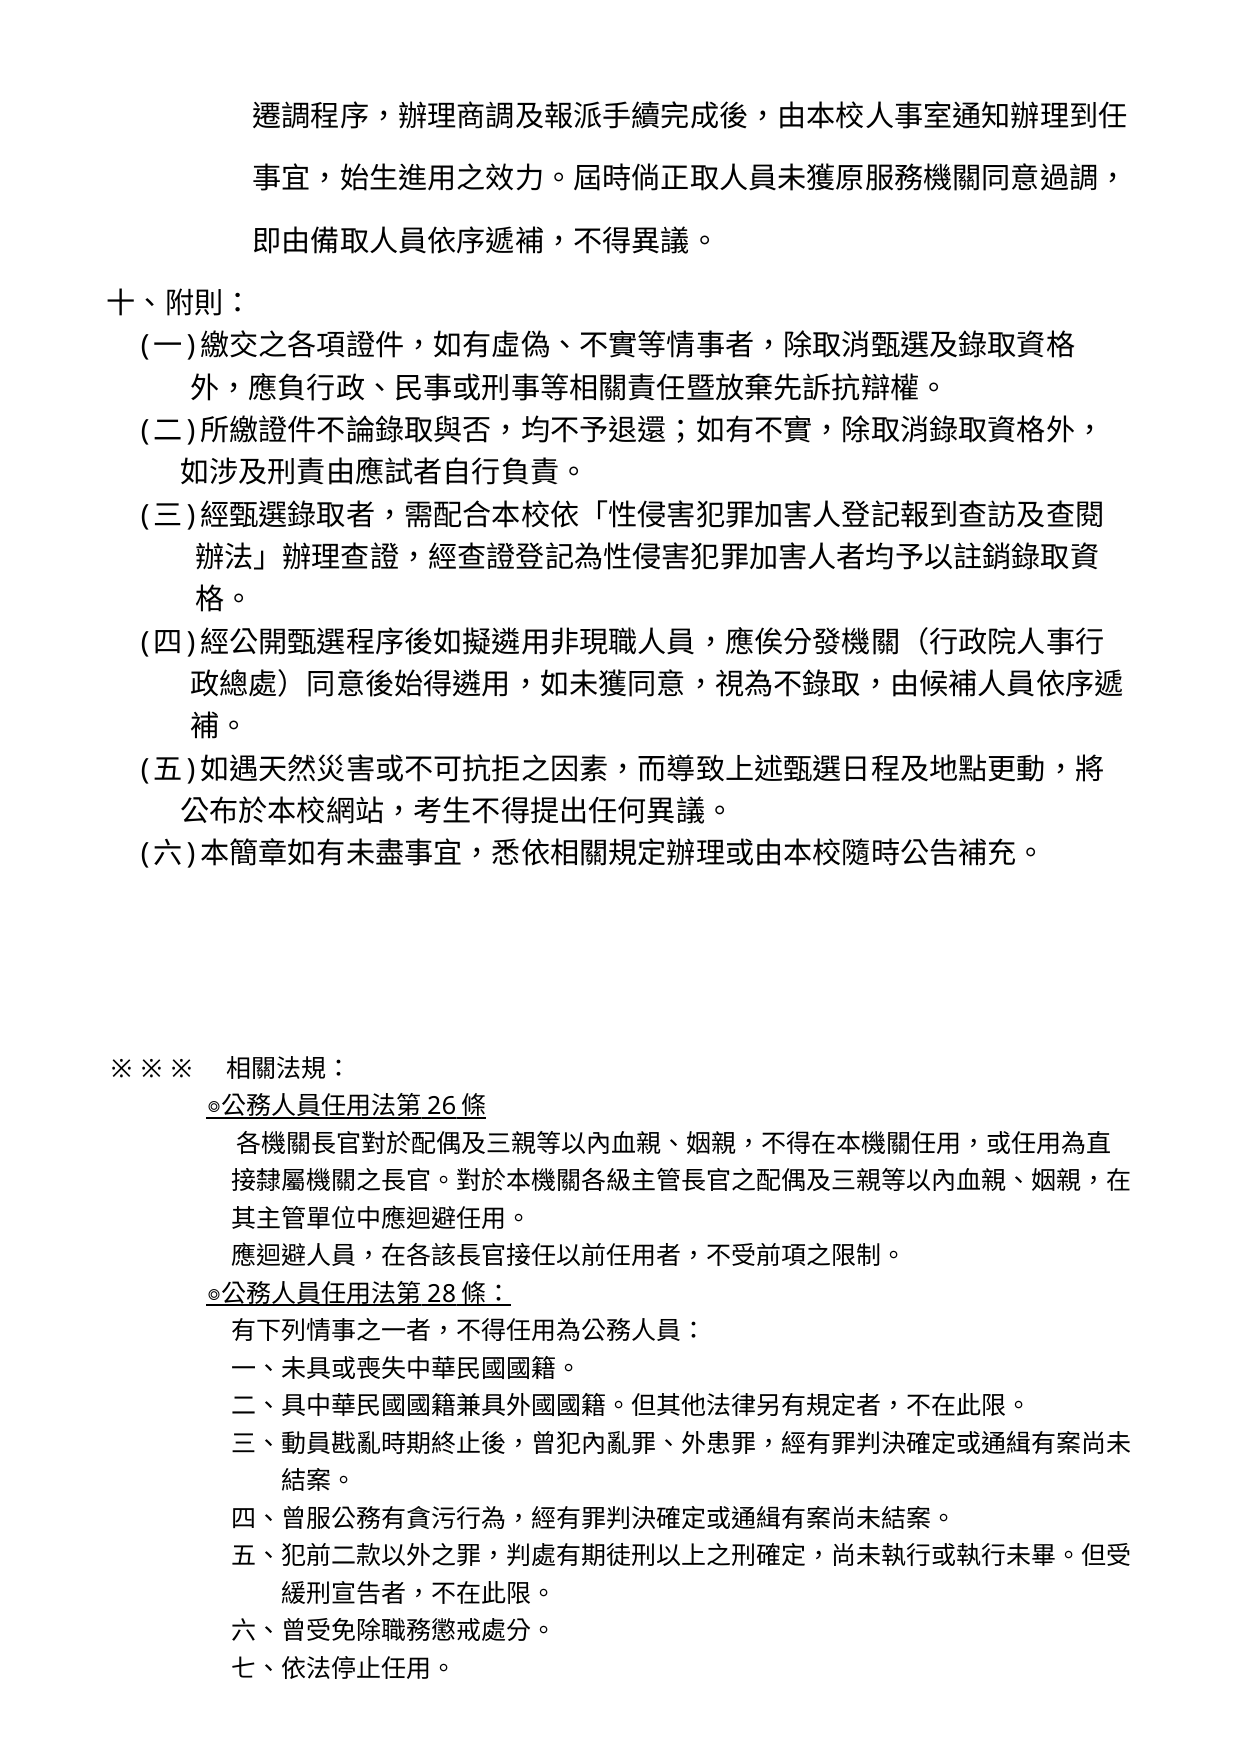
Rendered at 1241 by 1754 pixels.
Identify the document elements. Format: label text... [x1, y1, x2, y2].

text 二、具中華民國國籍兼具外國國籍。但其他法律另有規定者，不在此限。 [206, 1385, 1134, 1422]
text (五)如遇天然災害或不可抗拒之因素，而導致上述甄選日程及地點更動，將公布於本校網站，考生不得提出任何異議。 [136, 745, 1124, 830]
text 一、未具或喪失中華民國國籍。 [206, 1347, 1134, 1385]
text (六)本簡章如有未盡事宜，悉依相關規定辦理或由本校隨時公告補充。 [136, 830, 1124, 872]
text 七、依法停止任用。 [206, 1647, 1134, 1685]
text ◎公務人員任用法第28條： [206, 1272, 1134, 1310]
text (一)繳交之各項證件，如有虛偽、不實等情事者，除取消甄選及錄取資格 [136, 322, 1124, 364]
text 補。 [161, 703, 1124, 745]
text 五、犯前二款以外之罪，判處有期徒刑以上之刑確定，尚未執行或執行未畢。但受 [206, 1535, 1134, 1572]
text 結案。 [206, 1460, 1134, 1497]
text 外，應負行政、民事或刑事等相關責任暨放棄先訴抗辯權。 [161, 364, 1124, 407]
text 三、動員戡亂時期終止後，曾犯內亂罪、外患罪，經有罪判決確定或通緝有案尚未 [206, 1422, 1134, 1460]
text 政總處）同意後始得遴用，如未獲同意，視為不錄取，由候補人員依序遞 [161, 661, 1124, 703]
text (三)經甄選錄取者，需配合本校依「性侵害犯罪加害人登記報到查訪及查閱辦法」辦理查證，經查證登記為性侵害犯罪加害人者均予以註銷錄取資格。 [136, 491, 1124, 618]
text 有下列情事之一者，不得任用為公務人員： [206, 1310, 1134, 1347]
text 遷調程序，辦理商調及報派手續完成後，由本校人事室通知辦理到任 [106, 72, 1134, 134]
text 四、曾服公務有貪污行為，經有罪判決確定或通緝有案尚未結案。 [206, 1497, 1134, 1535]
text 即由備取人員依序遞補，不得異議。 [106, 197, 1134, 259]
text (四)經公開甄選程序後如擬遴用非現職人員，應俟分發機關（行政院人事行 [136, 618, 1124, 661]
text (二)所繳證件不論錄取與否，均不予退還；如有不實，除取消錄取資格外，如涉及刑責由應試者自行負責。 [136, 407, 1124, 491]
text 事宜，始生進用之效力。屆時倘正取人員未獲原服務機關同意過調， [106, 134, 1134, 197]
text 六、曾受免除職務懲戒處分。 [206, 1610, 1134, 1647]
text 十、附則： [106, 259, 1134, 322]
text ◎公務人員任用法第26條 [206, 1085, 1134, 1122]
text 各機關長官對於配偶及三親等以內血親、姻親，不得在本機關任用，或任用為直接隸屬機關之長官。對於本機關各級主管長官之配偶及三親等以內血親、姻親，在其主管單位中應迴避任用。 [206, 1122, 1134, 1235]
text ※※※ 相關法規： [106, 1047, 1134, 1085]
text 緩刑宣告者，不在此限。 [206, 1572, 1134, 1610]
text 應迴避人員，在各該長官接任以前任用者，不受前項之限制。 [231, 1235, 1134, 1272]
